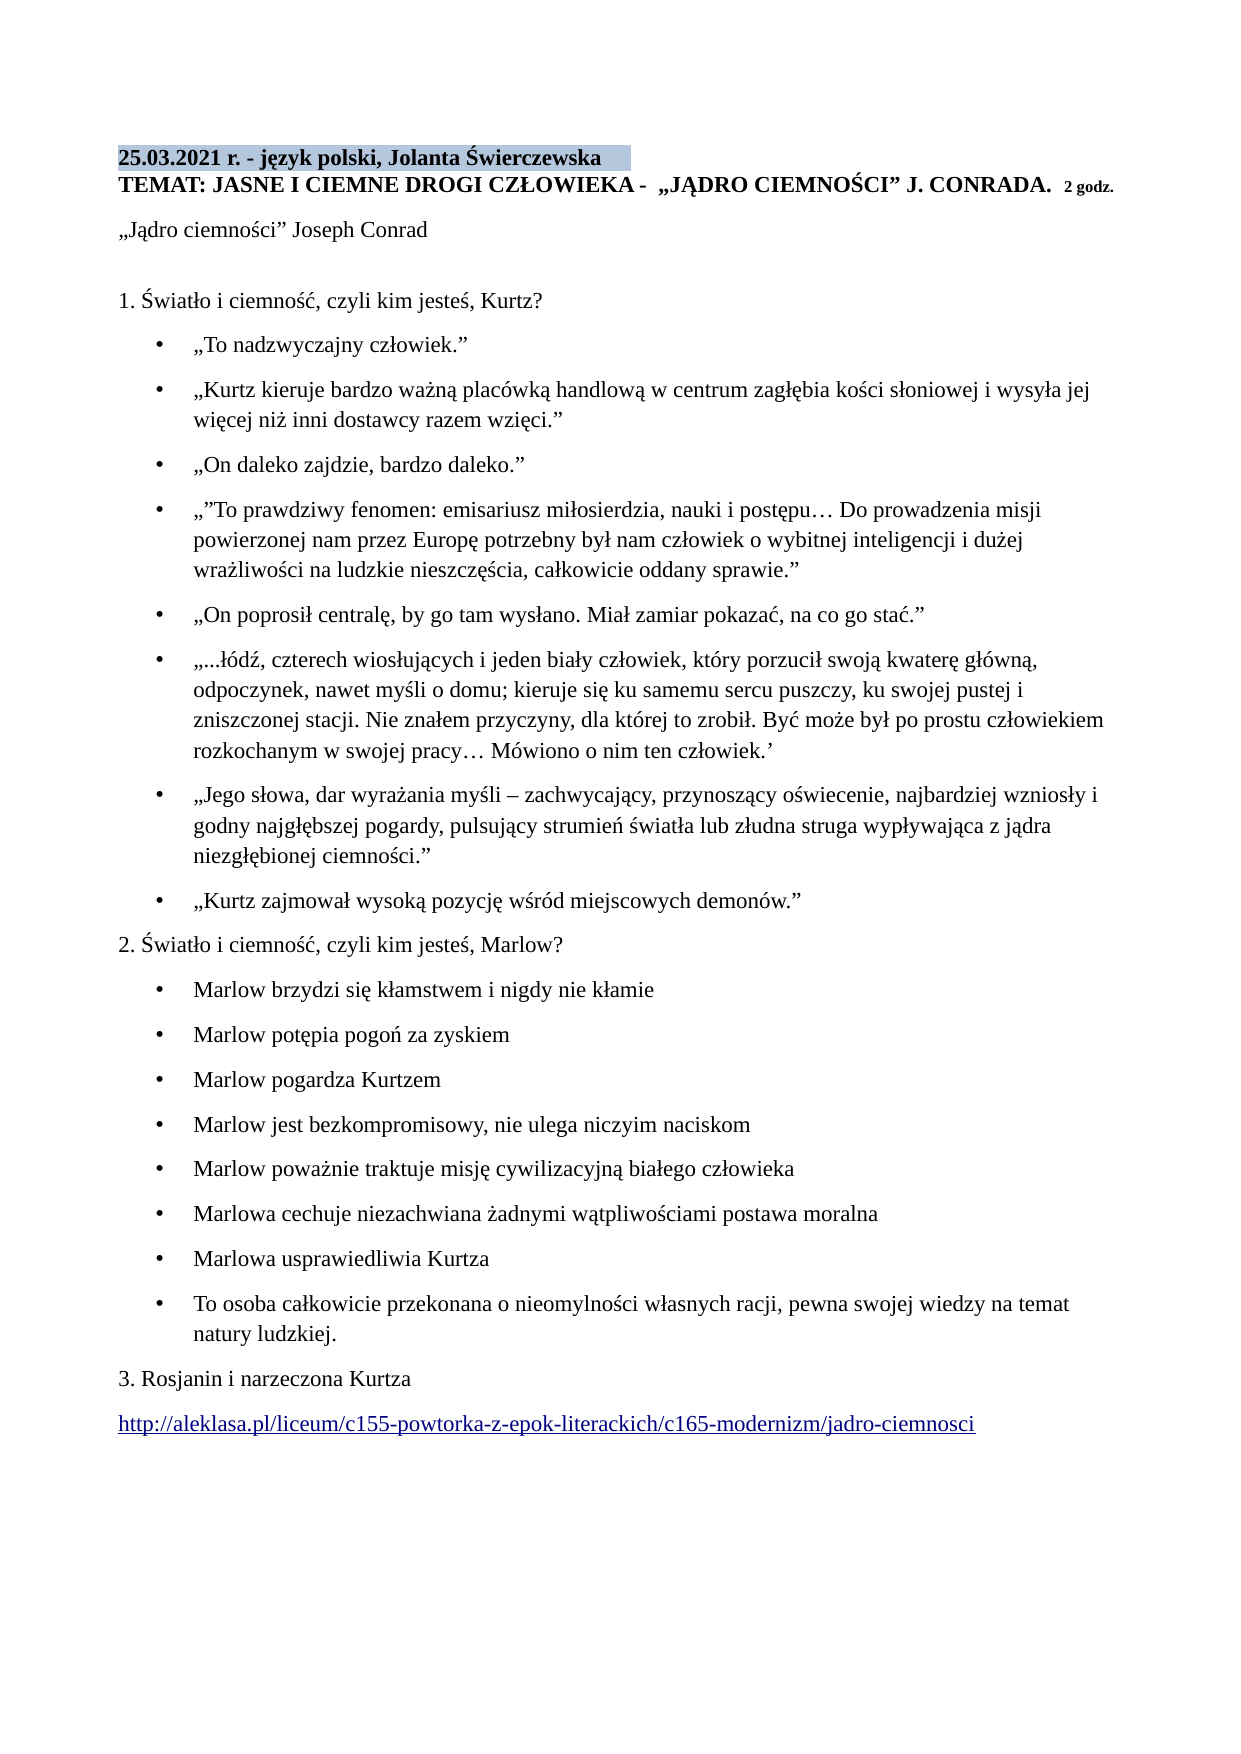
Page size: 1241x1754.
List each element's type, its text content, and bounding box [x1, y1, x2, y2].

list „Kurtz kieruje bardzo ważną placówką handlową w centrum zagłębia kości słoniowej i wysyła jej więcej niż inni dostawcy razem wzięci.” [156, 376, 1122, 433]
text 1. Światło i ciemność, czyli kim jesteś, Kurtz? [118, 287, 1122, 313]
list „To nadzwyczajny człowiek.” [156, 332, 1122, 358]
list Marlow brzydzi się kłamstwem i nigdy nie kłamie [156, 976, 1122, 1003]
list „On daleko zajdzie, bardzo daleko.” [156, 451, 1122, 478]
list Marlow poważnie traktuje misję cywilizacyjną białego człowieka [156, 1156, 1122, 1182]
list „...łódź, czterech wiosłujących i jeden biały człowiek, który porzucił swoją kwaterę główną, odpoczynek, nawet myśli o domu; kieruje się ku samemu sercu puszczy, ku swojej pustej i zniszczonej stacji. Nie znałem przyczyny, dla której to zrobił. Być może był po prostu człowiekiem rozkochanym w swojej pracy… Mówiono o nim ten człowiek.’ [156, 646, 1122, 763]
list Marlowa cechuje niezachwiana żadnymi wątpliwościami postawa moralna [156, 1200, 1122, 1227]
list „”To prawdziwy fenomen: emisariusz miłosierdzia, nauki i postępu… Do prowadzenia misji powierzonej nam przez Europę potrzebny był nam człowiek o wybitnej inteligencji i dużej wrażliwości na ludzkie nieszczęścia, całkowicie oddany sprawie.” [156, 496, 1122, 583]
list „On poprosił centralę, by go tam wysłano. Miał zamiar pokazać, na co go stać.” [156, 601, 1122, 628]
list Marlowa usprawiedliwia Kurtza [156, 1245, 1122, 1271]
text TEMAT: JASNE I CIEMNE DROGI CZŁOWIEKA - „JĄDRO CIEMNOŚCI” J. CONRADA. 2 godz. [118, 171, 1122, 197]
list „Jego słowa, dar wyrażania myśli – zachwycający, przynoszący oświecenie, najbardziej wzniosły i godny najgłębszej pogardy, pulsujący strumień światła lub złudna struga wypływająca z jądra niezgłębionej ciemności.” [156, 782, 1122, 868]
list To osoba całkowicie przekonana o nieomylności własnych racji, pewna swojej wiedzy na temat natury ludzkiej. [156, 1290, 1122, 1346]
list Marlow potępia pogoń za zyskiem [156, 1021, 1122, 1047]
list „Kurtz zajmował wysoką pozycję wśród miejscowych demonów.” [156, 887, 1122, 913]
list Marlow jest bezkompromisowy, nie ulega niczyim naciskom [156, 1111, 1122, 1137]
text „Jądro ciemności” Joseph Conrad [118, 216, 1122, 242]
text http://aleklasa.pl/liceum/c155-powtorka-z-epok-literackich/c165-modernizm/jadro-ciemnosci [118, 1410, 1122, 1436]
text 3. Rosjanin i narzeczona Kurtza [118, 1365, 1122, 1391]
list Marlow pogardza Kurtzem [156, 1066, 1122, 1092]
text 25.03.2021 r. - język polski, Jolanta Świerczewska [118, 144, 1122, 171]
text 2. Światło i ciemność, czyli kim jesteś, Marlow? [118, 932, 1122, 958]
